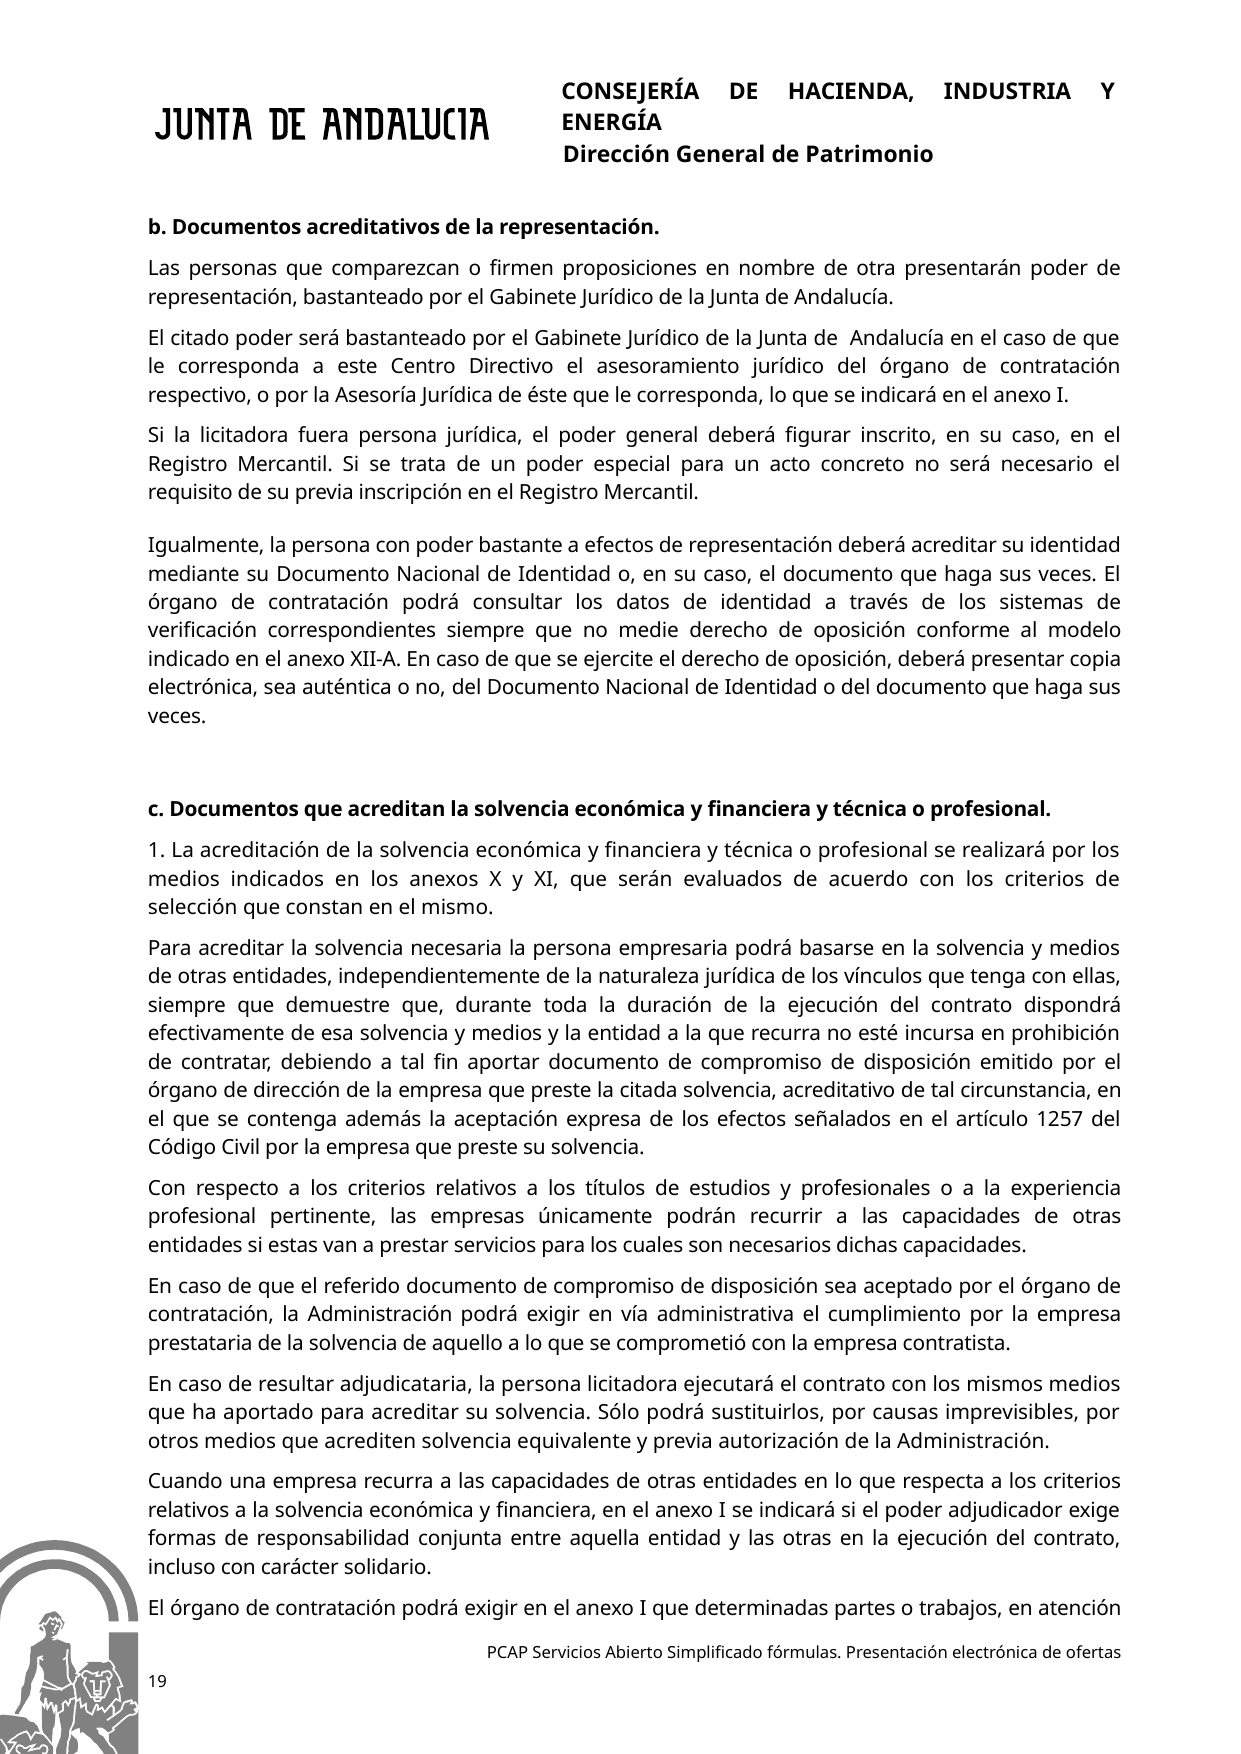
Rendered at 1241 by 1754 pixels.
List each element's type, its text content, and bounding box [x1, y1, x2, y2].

text El citado poder será bastanteado por el Gabinete Jurídico de la Junta de Andalucía en el caso de que le corresponda a este Centro Directivo el asesoramiento jurídico del órgano de contratación respectivo, o por la Asesoría Jurídica de éste que le corresponda, lo que se indicará en el anexo I. [148, 323, 1122, 408]
list c. Documentos que acreditan la solvencia económica y financiera y técnica o profesional. [133, 794, 1122, 823]
text El órgano de contratación podrá exigir en el anexo I que determinadas partes o trabajos, en atención [148, 1593, 1122, 1621]
text Las personas que comparezcan o firmen proposiciones en nombre de otra presentarán poder de representación, bastanteado por el Gabinete Jurídico de la Junta de Andalucía. [148, 253, 1122, 310]
text 1. La acreditación de la solvencia económica y financiera y técnica o profesional se realizará por los medios indicados en los anexos X y XI, que serán evaluados de acuerdo con los criterios de selección que constan en el mismo. [148, 835, 1122, 921]
text En caso de que el referido documento de compromiso de disposición sea aceptado por el órgano de contratación, la Administración podrá exigir en vía administrativa el cumplimiento por la empresa prestataria de la solvencia de aquello a lo que se comprometió con la empresa contratista. [148, 1271, 1122, 1356]
text Para acreditar la solvencia necesaria la persona empresaria podrá basarse en la solvencia y medios de otras entidades, independientemente de la naturaleza jurídica de los vínculos que tenga con ellas, siempre que demuestre que, durante toda la duración de la ejecución del contrato dispondrá efectivamente de esa solvencia y medios y la entidad a la que recurra no esté incursa en prohibición de contratar, debiendo a tal fin aportar documento de compromiso de disposición emitido por el órgano de dirección de la empresa que preste la citada solvencia, acreditativo de tal circunstancia, en el que se contenga además la aceptación expresa de los efectos señalados en el artículo 1257 del Código Civil por la empresa que preste su solvencia. [148, 933, 1122, 1161]
text Cuando una empresa recurra a las capacidades de otras entidades en lo que respecta a los criterios relativos a la solvencia económica y financiera, en el anexo I se indicará si el poder adjudicador exige formas de responsabilidad conjunta entre aquella entidad y las otras en la ejecución del contrato, incluso con carácter solidario. [148, 1467, 1122, 1580]
text Si la licitadora fuera persona jurídica, el poder general deberá figurar inscrito, en su caso, en el Registro Mercantil. Si se trata de un poder especial para un acto concreto no será necesario el requisito de su previa inscripción en el Registro Mercantil. [148, 421, 1122, 506]
list b. Documentos acreditativos de la representación. [148, 212, 1122, 241]
text Con respecto a los criterios relativos a los títulos de estudios y profesionales o a la experiencia profesional pertinente, las empresas únicamente podrán recurrir a las capacidades de otras entidades si estas van a prestar servicios para los cuales son necesarios dichas capacidades. [148, 1173, 1122, 1258]
text En caso de resultar adjudicataria, la persona licitadora ejecutará el contrato con los mismos medios que ha aportado para acreditar su solvencia. Sólo podrá sustituirlos, por causas imprevisibles, por otros medios que acrediten solvencia equivalente y previa autorización de la Administración. [148, 1369, 1122, 1454]
text Igualmente, la persona con poder bastante a efectos de representación deberá acreditar su identidad mediante su Documento Nacional de Identidad o, en su caso, el documento que haga sus veces. El órgano de contratación podrá consultar los datos de identidad a través de los sistemas de verificación correspondientes siempre que no medie derecho de oposición conforme al modelo indicado en el anexo XII-A. En caso de que se ejercite el derecho de oposición, deberá presentar copia electrónica, sea auténtica o no, del Documento Nacional de Identidad o del documento que haga sus veces. [148, 530, 1122, 729]
